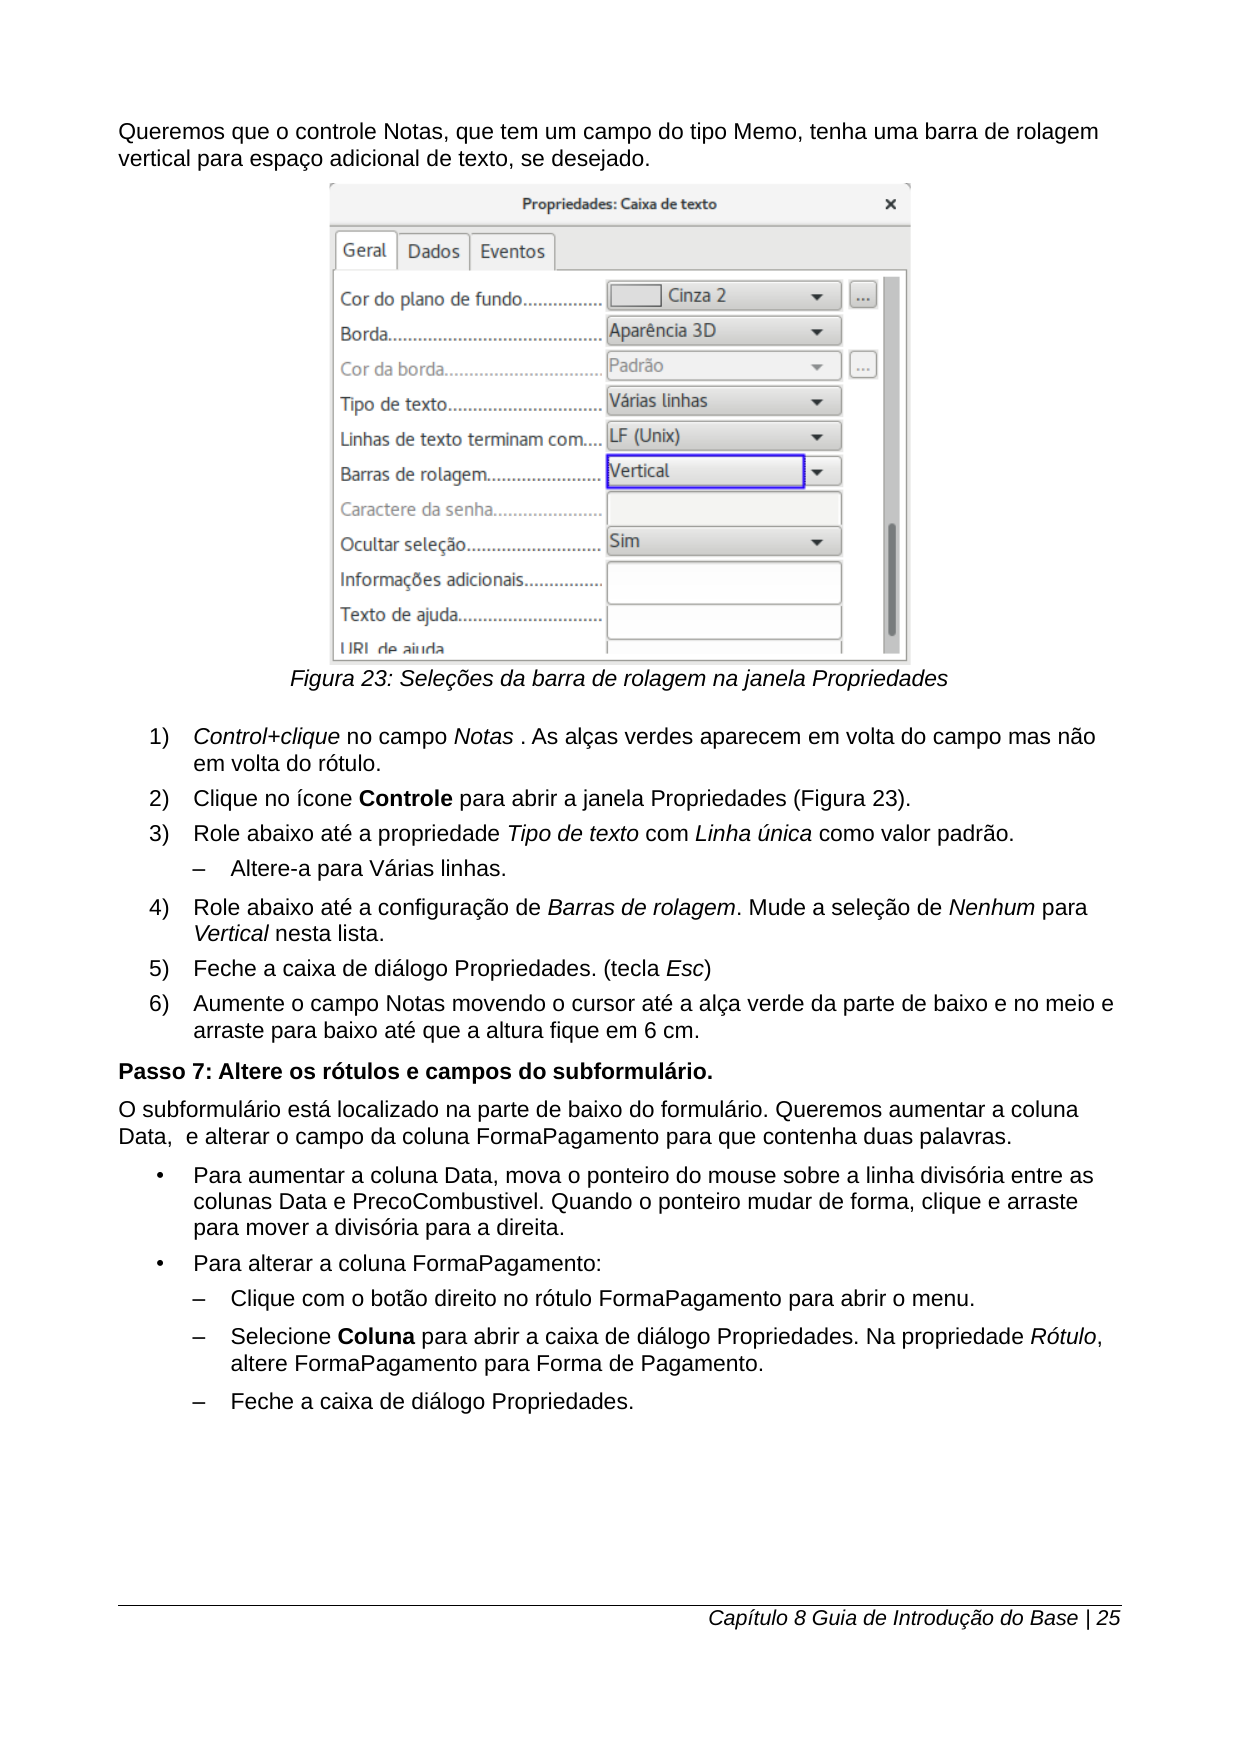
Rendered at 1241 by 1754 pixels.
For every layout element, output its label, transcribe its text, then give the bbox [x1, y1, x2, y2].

list Feche a caixa de diálogo Propriedades. [192, 1388, 1122, 1414]
list Role abaixo até a propriedade Tipo de texto com Linha única como valor padrão. [169, 820, 1122, 846]
text Figura 23: Seleções da barra de rolagem na janela Propriedades [274, 183, 966, 691]
text Passo 7: Altere os rótulos e campos do subformulário. [118, 1058, 1122, 1084]
text O subformulário está localizado na parte de baixo do formulário. Queremos aumentar a coluna Data, e alterar o campo da coluna FormaPagamento para que contenha duas palavras. [118, 1096, 1122, 1149]
list Feche a caixa de diálogo Propriedades. (tecla Esc) [169, 955, 1122, 982]
list Selecione Coluna para abrir a caixa de diálogo Propriedades. Na propriedade Rótulo, altere FormaPagamento para Forma de Pagamento. [192, 1323, 1122, 1376]
list Altere-a para Várias linhas. [192, 855, 1122, 882]
picture [329, 183, 911, 665]
text Queremos que o controle Notas, que tem um campo do tipo Memo, tenha uma barra de rolagem vertical para espaço adicional de texto, se desejado. [118, 118, 1122, 171]
list Para aumentar a coluna Data, mova o ponteiro do mouse sobre a linha divisória entre as colunas Data e PrecoCombustivel. Quando o ponteiro mudar de forma, clique e arraste para mover a divisória para a direita. [156, 1162, 1122, 1241]
list Para alterar a coluna FormaPagamento: [156, 1249, 1122, 1276]
list Aumente o campo Notas movendo o cursor até a alça verde da parte de baixo e no meio e arraste para baixo até que a altura fique em 6 cm. [169, 990, 1122, 1043]
list Clique no ícone Controle para abrir a janela Propriedades (Figura 23). [169, 785, 1122, 811]
list Role abaixo até a configuração de Barras de rolagem. Mude a seleção de Nenhum para Vertical nesta lista. [169, 894, 1122, 946]
list Control+clique no campo Notas . As alças verdes aparecem em volta do campo mas não em volta do rótulo. [169, 723, 1122, 776]
list Clique com o botão direito no rótulo FormaPagamento para abrir o menu. [192, 1285, 1122, 1311]
